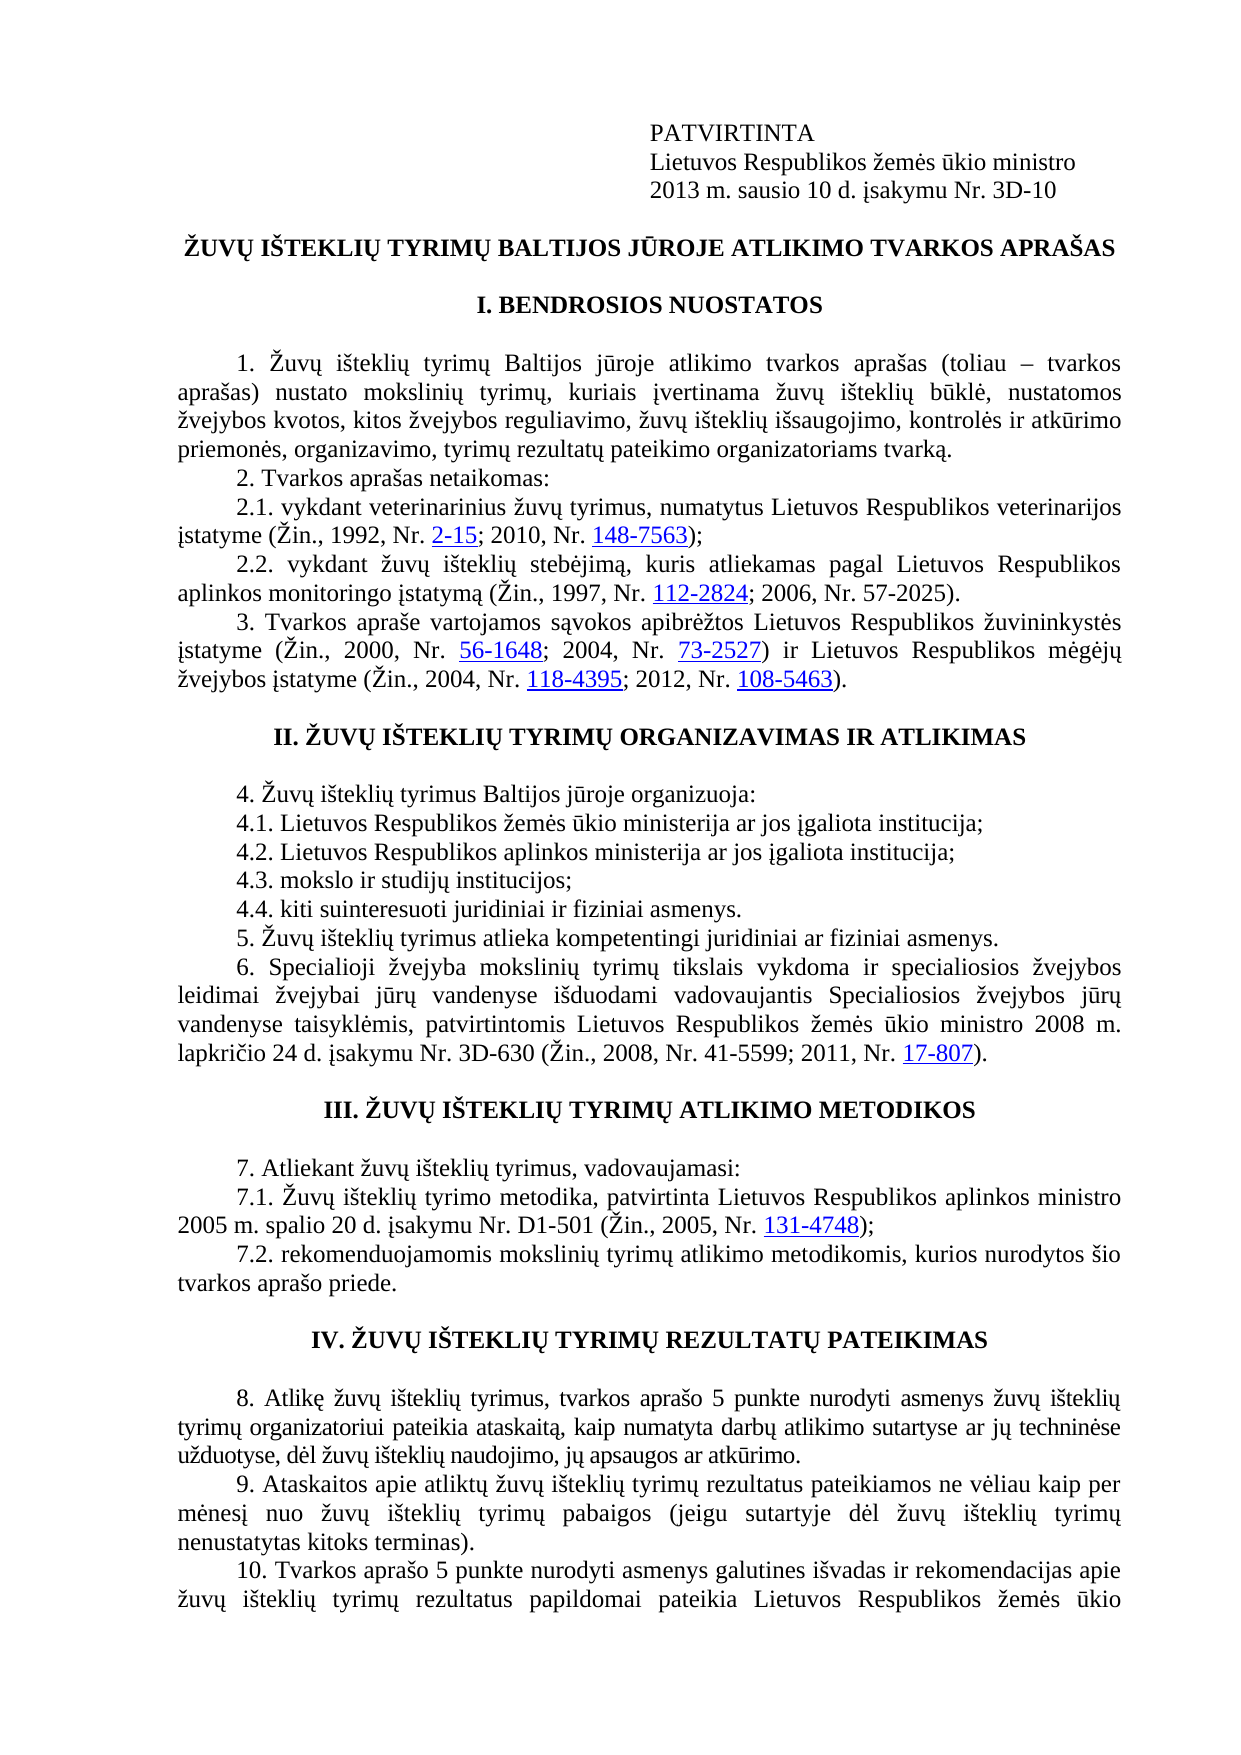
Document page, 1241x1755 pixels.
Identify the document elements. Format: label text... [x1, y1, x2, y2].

text 10. Tvarkos aprašo 5 punkte nurodyti asmenys galutines išvadas ir rekomendacijas apie žuvų išteklių tyrimų rezultatus papildomai pateikia Lietuvos Respublikos žemės ūkio [177, 1556, 1122, 1613]
text 1. Žuvų išteklių tyrimų Baltijos jūroje atlikimo tvarkos aprašas (toliau – tvarkos aprašas) nustato mokslinių tyrimų, kuriais įvertinama žuvų išteklių būklė, nustatomos žvejybos kvotos, kitos žvejybos reguliavimo, žuvų išteklių išsaugojimo, kontrolės ir atkūrimo priemonės, organizavimo, tyrimų rezultatų pateikimo organizatoriams tvarką. [177, 348, 1122, 463]
text 9. Ataskaitos apie atliktų žuvų išteklių tyrimų rezultatus pateikiamos ne vėliau kaip per mėnesį nuo žuvų išteklių tyrimų pabaigos (jeigu sutartyje dėl žuvų išteklių tyrimų nenustatytas kitoks terminas). [177, 1469, 1122, 1556]
text PATVIRTINTA [649, 118, 1122, 147]
text 3. Tvarkos apraše vartojamos sąvokos apibrėžtos Lietuvos Respublikos žuvininkystės įstatyme (Žin., 2000, Nr. 56-1648; 2004, Nr. 73-2527) ir Lietuvos Respublikos mėgėjų žvejybos įstatyme (Žin., 2004, Nr. 118-4395; 2012, Nr. 108-5463). [177, 607, 1122, 693]
text 4.2. Lietuvos Respublikos aplinkos ministerija ar jos įgaliota institucija; [177, 837, 1122, 866]
text 4.3. mokslo ir studijų institucijos; [177, 866, 1122, 894]
text 5. Žuvų išteklių tyrimus atlieka kompetentingi juridiniai ar fiziniai asmenys. [177, 923, 1122, 952]
text I. BENDROSIOS NUOSTATOS [177, 291, 1122, 319]
text ŽUVŲ IŠTEKLIŲ TYRIMŲ Baltijos jūroje ATLIKIMO TVARKOS APRAŠAS [177, 233, 1122, 262]
text 4.4. kiti suinteresuoti juridiniai ir fiziniai asmenys. [177, 894, 1122, 923]
text 2.1. vykdant veterinarinius žuvų tyrimus, numatytus Lietuvos Respublikos veterinarijos įstatyme (Žin., 1992, Nr. 2-15; 2010, Nr. 148-7563); [177, 492, 1122, 549]
text 7.1. Žuvų išteklių tyrimo metodika, patvirtinta Lietuvos Respublikos aplinkos ministro 2005 m. spalio 20 d. įsakymu Nr. D1-501 (Žin., 2005, Nr. 131-4748); [177, 1182, 1122, 1239]
text IV. ŽUVŲ IŠTEKLIŲ TYRIMŲ REZULTATŲ PATEIKIMAS [177, 1326, 1122, 1354]
text Lietuvos Respublikos žemės ūkio ministro [649, 147, 1122, 176]
text 7.2. rekomenduojamomis mokslinių tyrimų atlikimo metodikomis, kurios nurodytos šio tvarkos aprašo priede. [177, 1239, 1122, 1297]
text 4. Žuvų išteklių tyrimus Baltijos jūroje organizuoja: [177, 779, 1122, 808]
text 2. Tvarkos aprašas netaikomas: [177, 463, 1122, 492]
text 8. Atlikę žuvų išteklių tyrimus, tvarkos aprašo 5 punkte nurodyti asmenys žuvų išteklių tyrimų organizatoriui pateikia ataskaitą, kaip numatyta darbų atlikimo sutartyse ar jų techninėse užduotyse, dėl žuvų išteklių naudojimo, jų apsaugos ar atkūrimo. [177, 1383, 1122, 1469]
text 2013 m. sausio 10 d. įsakymu Nr. 3D-10 [649, 176, 1122, 204]
text 4.1. Lietuvos Respublikos žemės ūkio ministerija ar jos įgaliota institucija; [177, 808, 1122, 837]
text 7. Atliekant žuvų išteklių tyrimus, vadovaujamasi: [177, 1153, 1122, 1182]
text II. ŽUVŲ IŠTEKLIŲ TYRIMŲ ORGANIZAVIMAS IR ATLIKIMAS [177, 722, 1122, 751]
text III. ŽUVŲ IŠTEKLIŲ TYRIMŲ atlikimo metodikos [177, 1096, 1122, 1124]
text 6. Specialioji žvejyba mokslinių tyrimų tikslais vykdoma ir specialiosios žvejybos leidimai žvejybai jūrų vandenyse išduodami vadovaujantis Specialiosios žvejybos jūrų vandenyse taisyklėmis, patvirtintomis Lietuvos Respublikos žemės ūkio ministro 2008 m. lapkričio 24 d. įsakymu Nr. 3D-630 (Žin., 2008, Nr. 41-5599; 2011, Nr. 17-807). [177, 952, 1122, 1067]
text 2.2. vykdant žuvų išteklių stebėjimą, kuris atliekamas pagal Lietuvos Respublikos aplinkos monitoringo įstatymą (Žin., 1997, Nr. 112-2824; 2006, Nr. 57-2025). [177, 549, 1122, 607]
